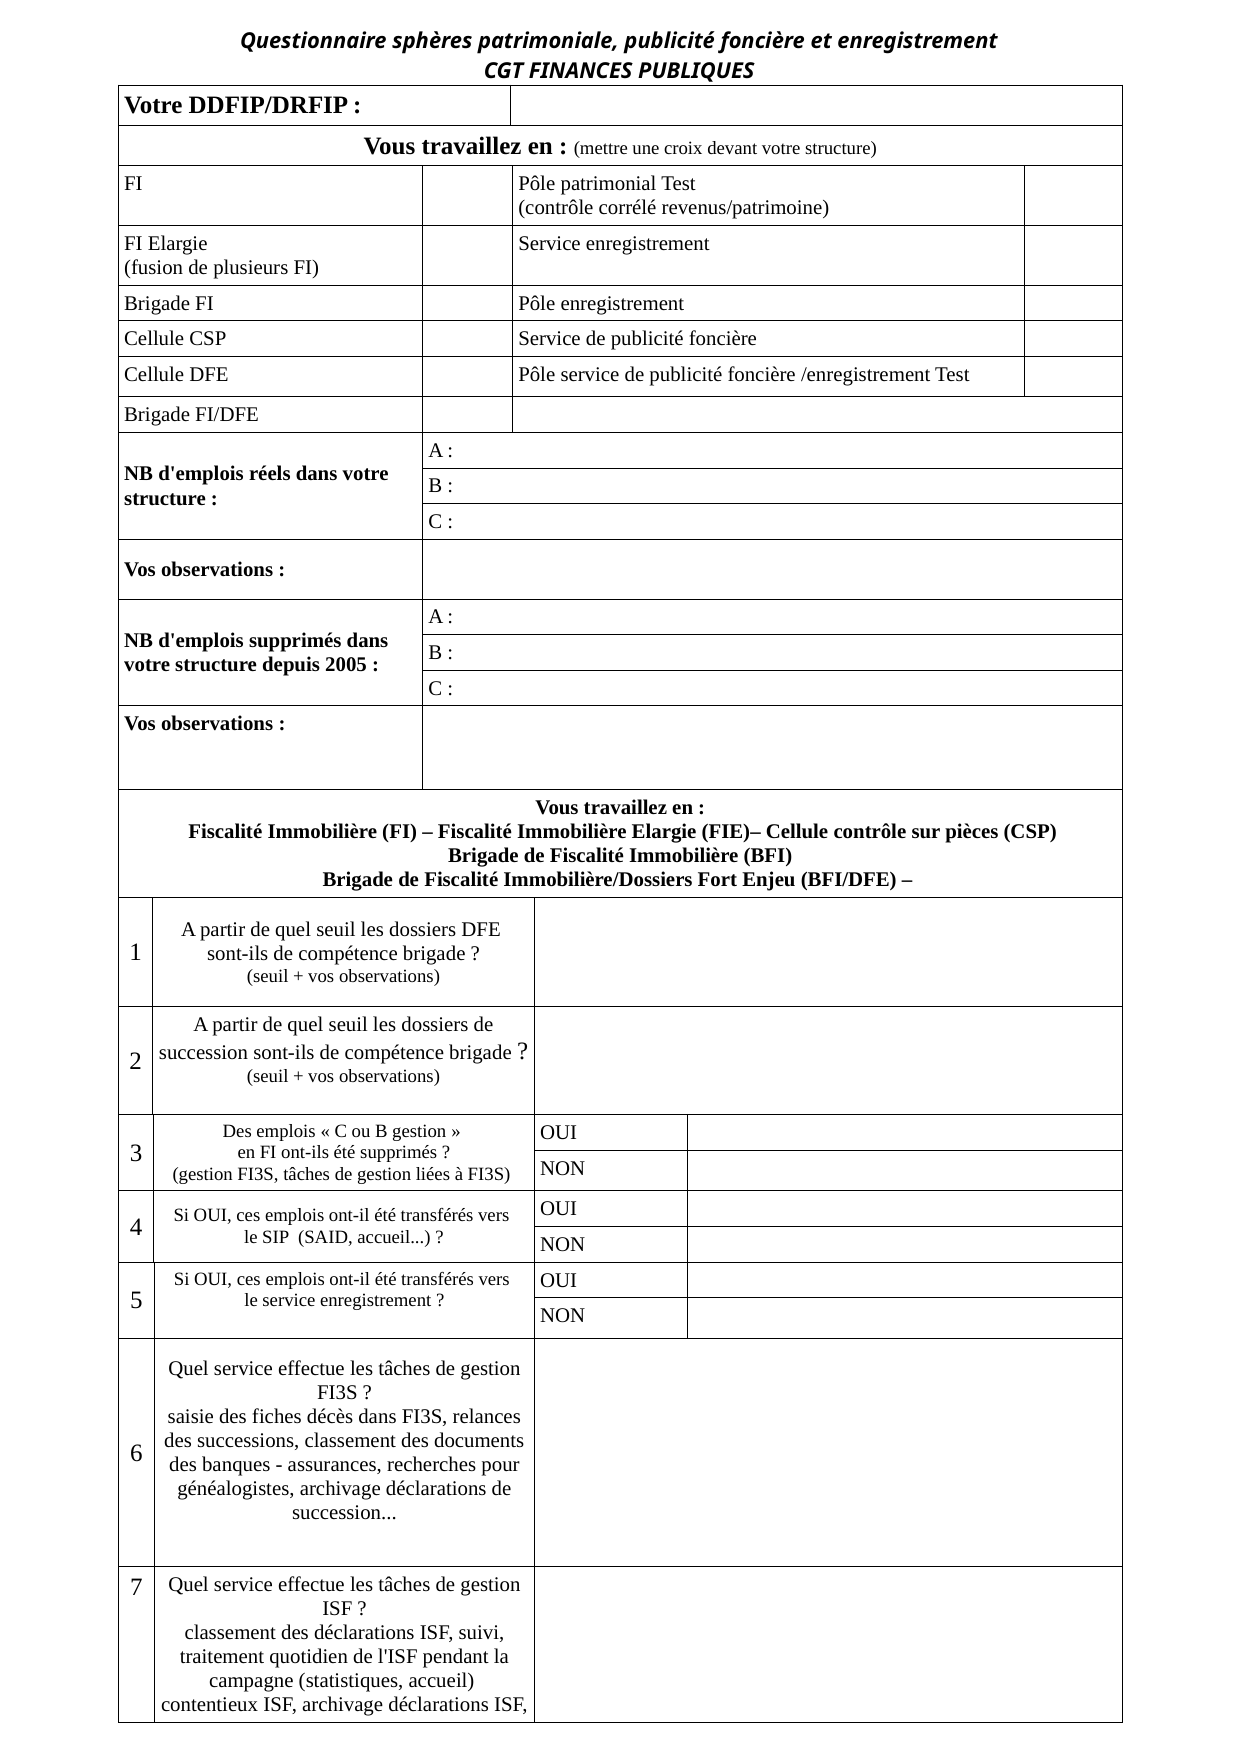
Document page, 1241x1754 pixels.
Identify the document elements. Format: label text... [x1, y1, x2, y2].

table_header FI [119, 166, 422, 225]
table_cell Pôle service de publicité foncière /enregistrement Test [513, 357, 1024, 396]
table_header NB d'emplois réels dans votre structure : [119, 433, 422, 539]
table_header Quel service effectue les tâches de gestion ISF ? classement des déclarations ISF, suivi, traitement quotidien de l'ISF pendant la campagne (statistiques, accueil) contentieux ISF, archivage déclarations ISF, [155, 1567, 534, 1722]
table_cell Service de publicité foncière [513, 321, 1024, 356]
table_cell C : [423, 671, 1122, 705]
table_header Si OUI, ces emplois ont-il été transférés vers le SIP (SAID, accueil...) ? [154, 1191, 534, 1262]
table_header [535, 1339, 1122, 1566]
table_header [535, 1007, 1122, 1114]
table_cell [1025, 357, 1122, 396]
table_cell [423, 286, 512, 320]
table_cell [423, 357, 512, 396]
table_cell NB d'emplois supprimés dans votre structure depuis 2005 : [119, 600, 422, 705]
table_header [688, 1115, 1122, 1149]
table_header OUI [535, 1263, 687, 1297]
table_cell C : [423, 504, 1122, 539]
table_cell NON [535, 1298, 687, 1338]
table_header [688, 1191, 1122, 1226]
text CGT FINANCES PUBLIQUES [118, 55, 1122, 84]
table_header A : [423, 433, 1122, 468]
table_cell Vous travaillez en : (mettre une croix devant votre structure) [119, 126, 1122, 165]
table_header [511, 86, 1122, 125]
table_cell [1025, 286, 1122, 320]
table_header 1 [119, 898, 152, 1006]
text Questionnaire sphères patrimoniale, publicité foncière et enregistrement [118, 25, 1122, 55]
table_header [688, 1263, 1122, 1297]
table_cell Brigade FI [119, 286, 422, 320]
table_header Vous travaillez en : Fiscalité Immobilière (FI) – Fiscalité Immobilière Elargie (FIE)– Cellule contrôle sur pièces (CSP) Brigade de Fiscalité Immobilière (BFI) Brigade de Fiscalité Immobilière/Dossiers Fort Enjeu (BFI/DFE) – [119, 790, 1122, 897]
table_cell NON [535, 1227, 687, 1262]
table_cell [423, 540, 1122, 598]
table_cell NON [535, 1151, 687, 1190]
table_header 7 [119, 1567, 154, 1722]
table_cell [423, 397, 512, 432]
table_header 6 [119, 1339, 154, 1566]
table_cell B : [423, 635, 1122, 670]
table_cell [1025, 226, 1122, 285]
table_cell Pôle enregistrement [513, 286, 1024, 320]
table_cell Service enregistrement [513, 226, 1024, 285]
table_header [423, 166, 512, 225]
table_header 3 [119, 1115, 153, 1190]
table_cell [1025, 321, 1122, 356]
table_header Quel service effectue les tâches de gestion FI3S ? saisie des fiches décès dans FI3S, relances des successions, classement des documents des banques - assurances, recherches pour généalogistes, archivage déclarations de succession... [155, 1339, 534, 1566]
table_header [1025, 166, 1122, 225]
table_header [535, 898, 1122, 1006]
table_header Votre DDFIP/DRFIP : [119, 86, 510, 125]
table_header OUI [535, 1191, 687, 1226]
table_cell [688, 1298, 1122, 1338]
table_header Des emplois « C ou B gestion » en FI ont-ils été supprimés ? (gestion FI3S, tâches de gestion liées à FI3S) [154, 1115, 534, 1190]
table_cell [423, 706, 1122, 789]
table_cell Brigade FI/DFE [119, 397, 422, 432]
table_cell [513, 397, 1122, 432]
table_cell Vos observations : [119, 706, 422, 789]
table_cell Cellule DFE [119, 357, 422, 396]
table_cell Vos observations : [119, 540, 422, 598]
table_header Pôle patrimonial Test (contrôle corrélé revenus/patrimoine) [513, 166, 1024, 225]
table_cell [688, 1151, 1122, 1190]
table_cell Cellule CSP [119, 321, 422, 356]
table_cell [423, 321, 512, 356]
table_header 4 [119, 1191, 153, 1262]
table_header 2 [119, 1007, 152, 1114]
table_cell [423, 226, 512, 285]
table_cell B : [423, 469, 1122, 503]
table_header A partir de quel seuil les dossiers DFE sont-ils de compétence brigade ? (seuil + vos observations) [153, 898, 534, 1006]
table_header 5 [119, 1263, 154, 1338]
table_header A : [423, 600, 1122, 634]
table_header OUI [535, 1115, 687, 1149]
table_cell [688, 1227, 1122, 1262]
table_cell FI Elargie (fusion de plusieurs FI) [119, 226, 422, 285]
table_header Si OUI, ces emplois ont-il été transférés vers le service enregistrement ? [155, 1263, 534, 1338]
table_header [535, 1567, 1122, 1722]
table_header A partir de quel seuil les dossiers de succession sont-ils de compétence brigade ? (seuil + vos observations) [153, 1007, 534, 1114]
